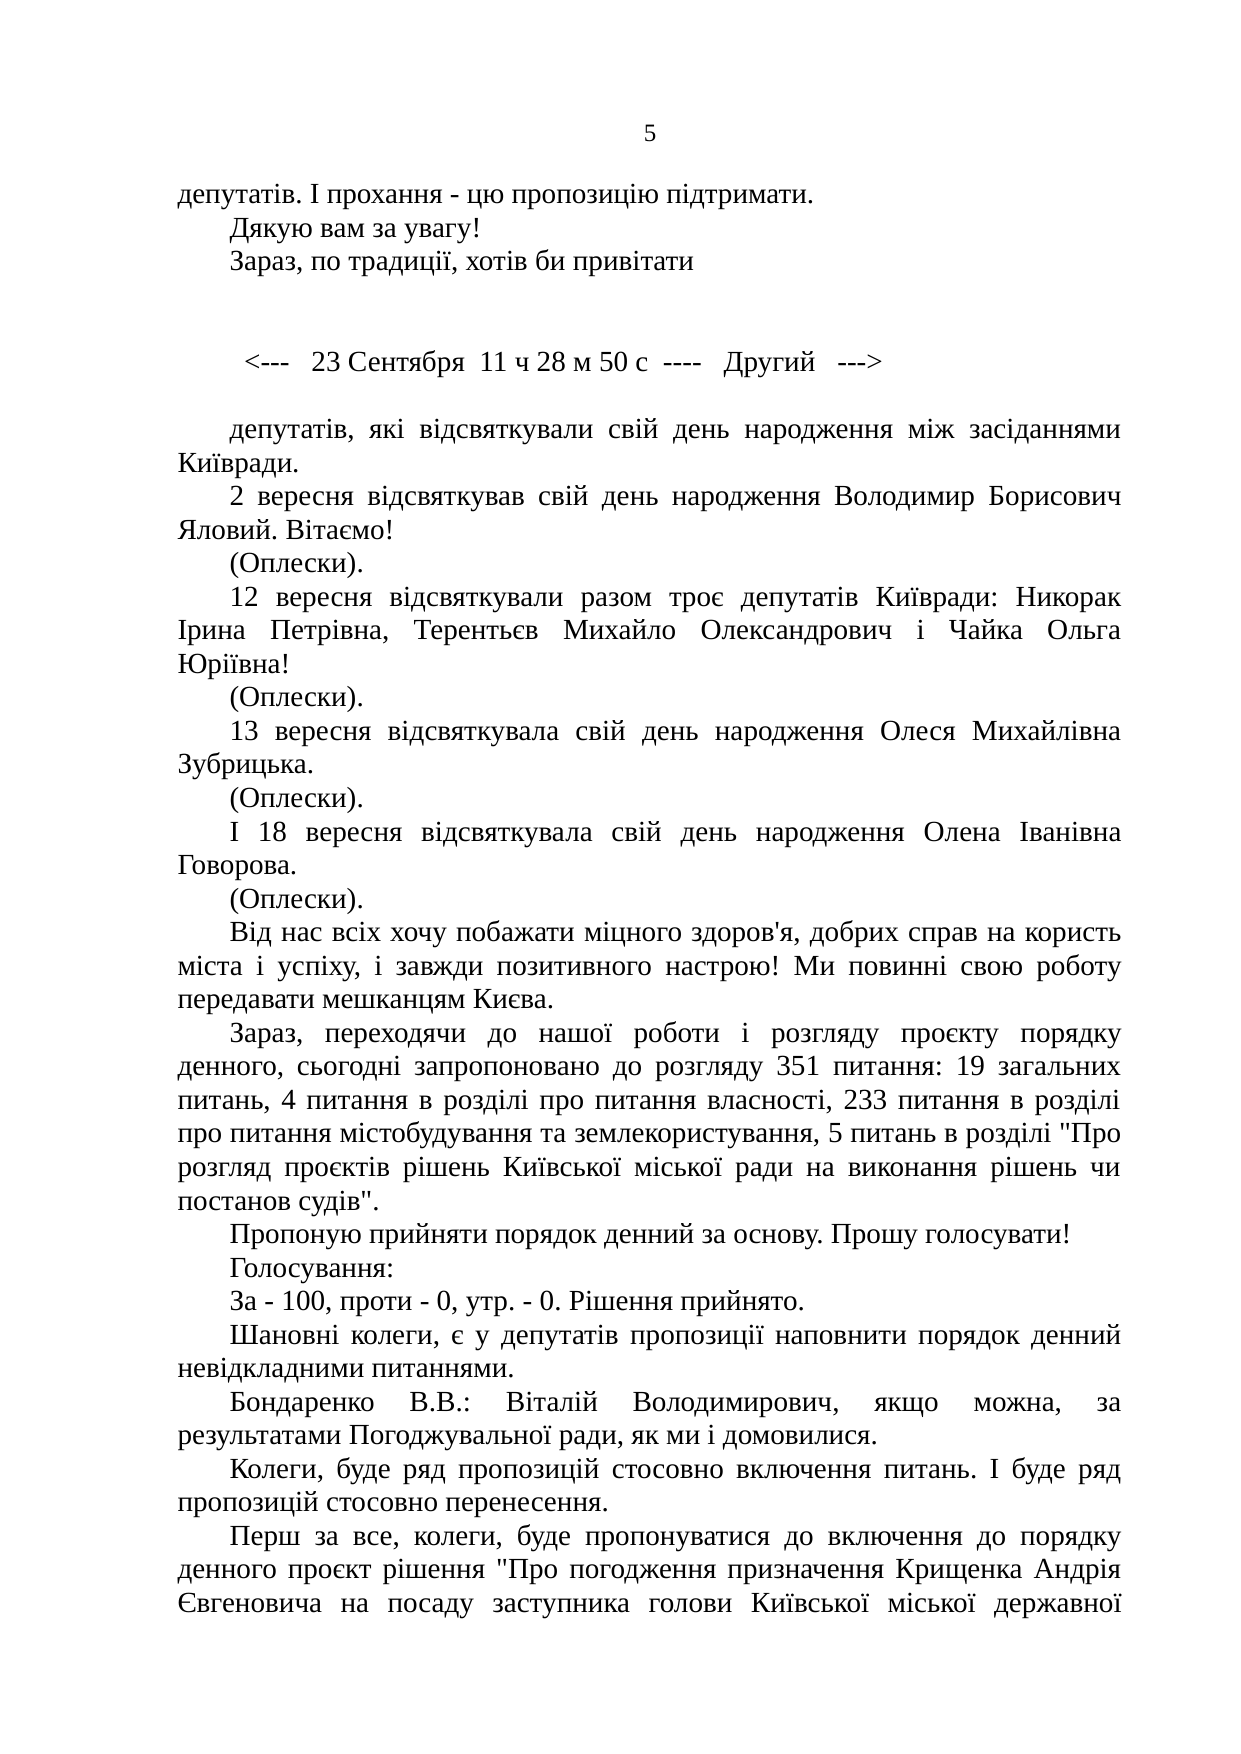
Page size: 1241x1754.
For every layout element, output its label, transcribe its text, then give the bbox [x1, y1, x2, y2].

text Зараз, переходячи до нашої роботи і розгляду проєкту порядку денного, сьогодні запропоновано до розгляду 351 питання: 19 загальних питань, 4 питання в розділі про питання власності, 233 питання в розділі про питання містобудування та землекористування, 5 питань в розділі "Про розгляд проєктів рішень Київської міської ради на виконання рішень чи постанов судів". [177, 1015, 1122, 1216]
text 2 вересня відсвяткував свій день народження Володимир Борисович Яловий. Вітаємо! [177, 478, 1122, 545]
text 12 вересня відсвяткували разом троє депутатів Київради: Никорак Ірина Петрівна, Терентьєв Михайло Олександрович і Чайка Ольга Юріївна! [177, 579, 1122, 679]
text Голосування: [177, 1250, 1122, 1283]
text Дякую вам за увагу! [177, 210, 1122, 243]
text Бондаренко В.В.: Віталій Володимирович, якщо можна, за результатами Погоджувальної ради, як ми і домовилися. [177, 1384, 1122, 1451]
text депутатів. І прохання - цю пропозицію підтримати. [177, 176, 1122, 210]
text депутатів, які відсвяткували свій день народження між засіданнями Київради. [177, 411, 1122, 478]
text (Оплески). [177, 679, 1122, 713]
text Колеги, буде ряд пропозицій стосовно включення питань. І буде ряд пропозицій стосовно перенесення. [177, 1451, 1122, 1518]
text І 18 вересня відсвяткувала свій день народження Олена Іванівна Говорова. [177, 814, 1122, 881]
text 13 вересня відсвяткувала свій день народження Олеся Михайлівна Зубрицька. [177, 713, 1122, 780]
text (Оплески). [177, 545, 1122, 579]
text (Оплески). [177, 780, 1122, 814]
text За - 100, проти - 0, утр. - 0. Рішення прийнято. [177, 1283, 1122, 1317]
text Перш за все, колеги, буде пропонуватися до включення до порядку денного проєкт рішення "Про погодження призначення Крищенка Андрія Євгеновича на посаду заступника голови Київської міської державної [177, 1518, 1122, 1619]
text Пропоную прийняти порядок денний за основу. Прошу голосувати! [177, 1216, 1122, 1250]
text Шановні колеги, є у депутатів пропозиції наповнити порядок денний невідкладними питаннями. [177, 1317, 1122, 1384]
text Зараз, по традиції, хотів би привітати [177, 243, 1122, 277]
text <--- 23 Сентября 11 ч 28 м 50 с ---- Другий ---> [177, 344, 1122, 378]
text Від нас всіх хочу побажати міцного здоров'я, добрих справ на користь міста і успіху, і завжди позитивного настрою! Ми повинні свою роботу передавати мешканцям Києва. [177, 914, 1122, 1015]
text (Оплески). [177, 881, 1122, 914]
